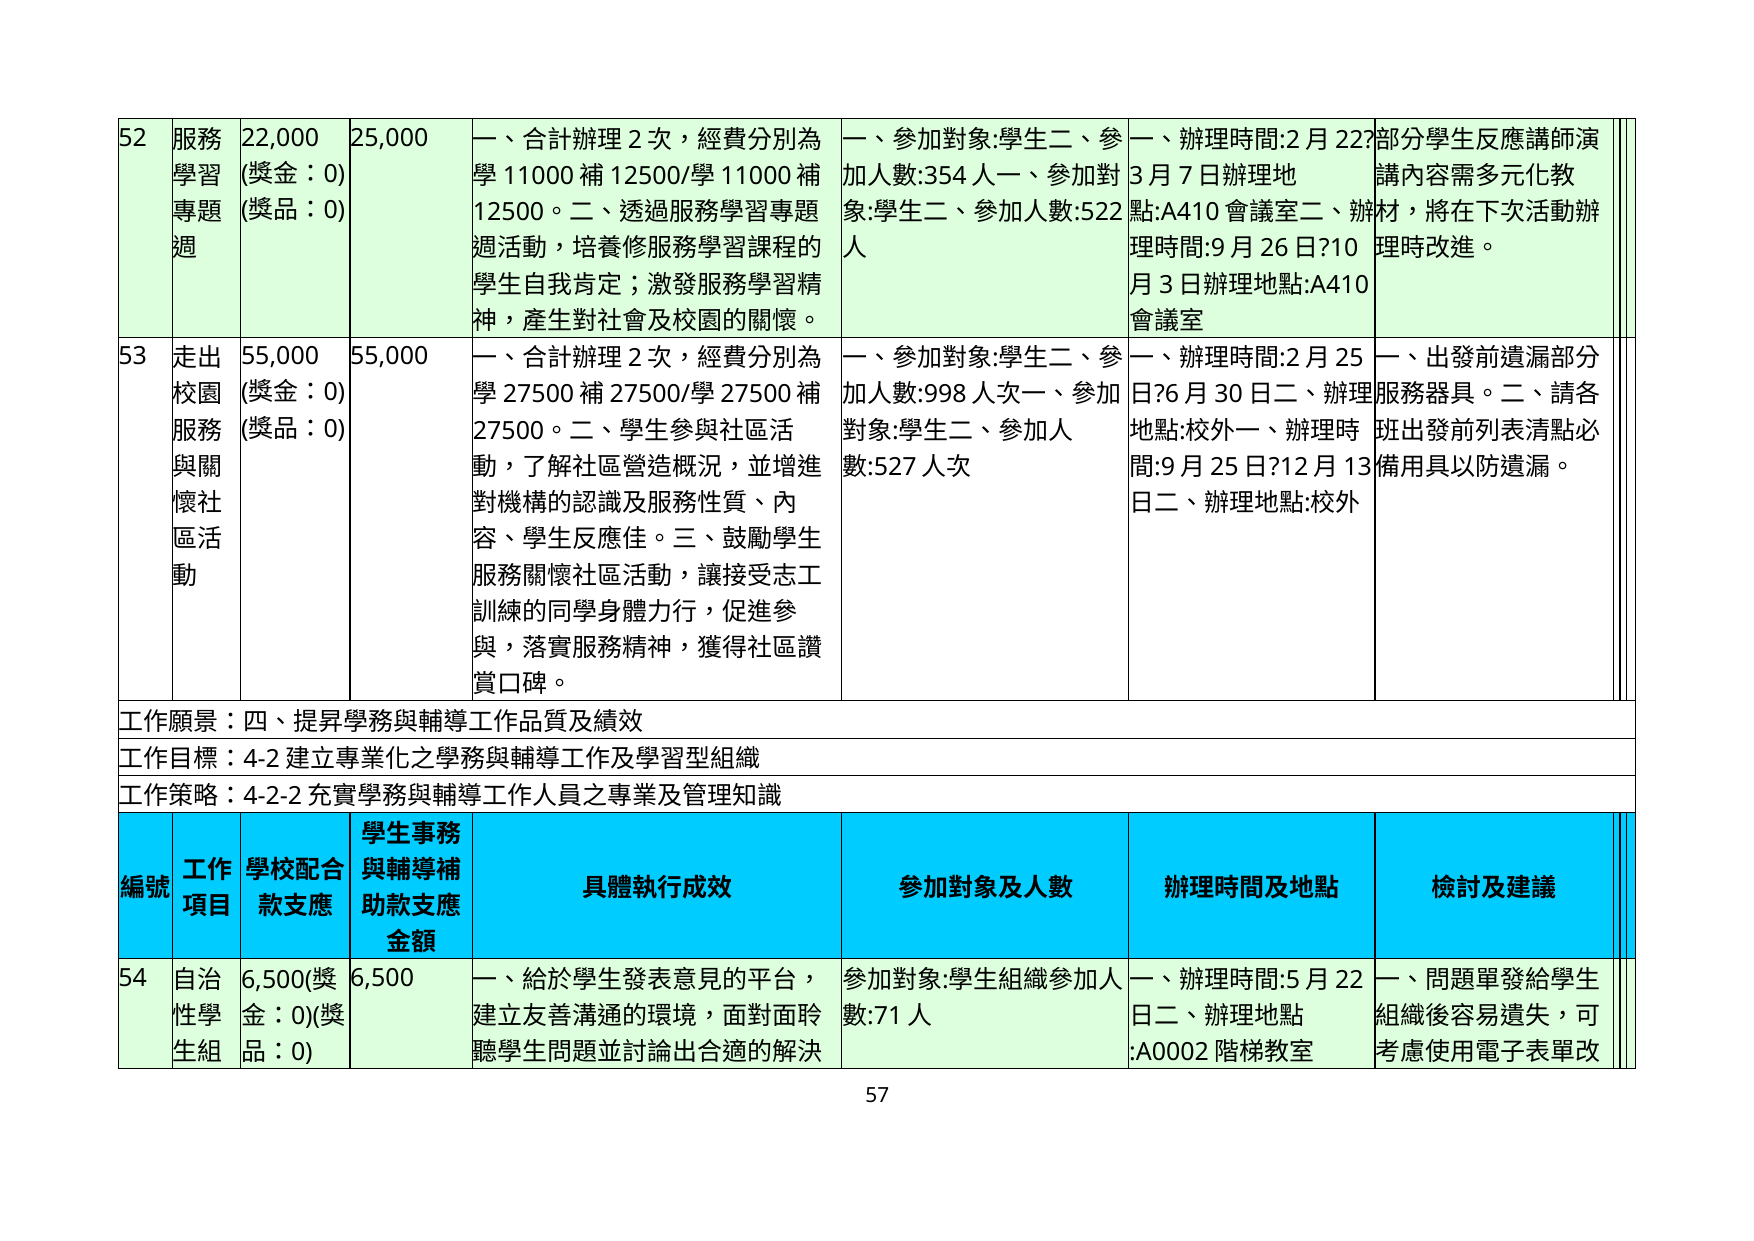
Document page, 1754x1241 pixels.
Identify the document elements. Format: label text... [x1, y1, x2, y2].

table_cell 6,500 [351, 959, 472, 1068]
table_cell 一、辦理時間:2月22?3月7日辦理地點:A410會議室二、辦理時間:9月26日?10月3日辦理地點:A410會議室 [1129, 119, 1374, 337]
table_cell 一、合計辦理2次，經費分別為學11000補12500/學11000補12500。二、透過服務學習專題週活動，培養修服務學習課程的學生自我肯定；激發服務學習精神，產生對社會及校園的關懷。 [473, 119, 841, 337]
table_cell 部分學生反應講師演講內容需多元化教材，將在下次活動辦理時改進。 [1376, 119, 1613, 337]
table_cell 一、給於學生發表意見的平台，建立友善溝通的環境，面對面聆聽學生問題並討論出合適的解決 [473, 959, 841, 1068]
table_cell 具體執行成效 [473, 813, 841, 958]
table_cell 一、參加對象:學生二、參加人數:354人一、參加對象:學生二、參加人數:522人 [842, 119, 1128, 337]
table_cell [1621, 338, 1626, 700]
table_cell [1627, 338, 1635, 700]
table_cell [1614, 959, 1619, 1068]
table_cell 自治性學生組 [173, 959, 240, 1068]
table_cell [1627, 813, 1635, 958]
table_cell 54 [119, 959, 172, 1068]
table_cell 25,000 [351, 119, 472, 337]
table_cell [1621, 119, 1626, 337]
table_cell 一、辦理時間:5月22日二、辦理地點:A0002階梯教室 [1129, 959, 1374, 1068]
table_cell [1614, 338, 1619, 700]
table_cell 學生事務與輔導補助款支應金額 [351, 813, 472, 958]
table_cell 工作項目 [173, 813, 240, 958]
table_cell 一、合計辦理2次，經費分別為學27500補27500/學27500補27500。二、學生參與社區活動，了解社區營造概況，並增進對機構的認識及服務性質、內容、學生反應佳。三、鼓勵學生服務關懷社區活動，讓接受志工訓練的同學身體力行，促進參與，落實服務精神，獲得社區讚賞口碑。 [473, 338, 841, 700]
table_cell 參加對象及人數 [842, 813, 1128, 958]
table_cell 22,000(獎金：0)(獎品：0) [241, 119, 349, 337]
table_cell 一、問題單發給學生組織後容易遺失，可考慮使用電子表單改 [1376, 959, 1613, 1068]
table_cell 工作願景：四、提昇學務與輔導工作品質及績效 [119, 701, 1635, 737]
table_cell 工作策略：4-2-2充實學務與輔導工作人員之專業及管理知識 [119, 776, 1635, 812]
table_cell [1614, 813, 1619, 958]
table_cell 辦理時間及地點 [1129, 813, 1374, 958]
table_cell 52 [119, 119, 172, 337]
table_cell 參加對象:學生組織參加人數:71人 [842, 959, 1128, 1068]
table_cell 工作目標：4-2建立專業化之學務與輔導工作及學習型組織 [119, 739, 1635, 775]
table_cell 檢討及建議 [1376, 813, 1613, 958]
table_cell 服務學習專題週 [173, 119, 240, 337]
table_cell [1627, 959, 1635, 1068]
table_cell 一、出發前遺漏部分服務器具。二、請各班出發前列表清點必備用具以防遺漏。 [1376, 338, 1613, 700]
table_cell 走出校園服務與關懷社區活動 [173, 338, 240, 700]
table_cell 6,500(獎金：0)(獎品：0) [241, 959, 349, 1068]
table_cell 55,000(獎金：0)(獎品：0) [241, 338, 349, 700]
table_cell 55,000 [351, 338, 472, 700]
table_cell [1621, 959, 1626, 1068]
table_cell [1621, 813, 1626, 958]
table_cell 編號 [119, 813, 172, 958]
table_cell 53 [119, 338, 172, 700]
table_cell 一、辦理時間:2月25日?6月30日二、辦理地點:校外一、辦理時間:9月25日?12月13日二、辦理地點:校外 [1129, 338, 1374, 700]
table_cell [1627, 119, 1635, 337]
table_cell 一、參加對象:學生二、參加人數:998人次一、參加對象:學生二、參加人數:527人次 [842, 338, 1128, 700]
table_cell [1614, 119, 1619, 337]
table_cell 學校配合款支應 [241, 813, 349, 958]
